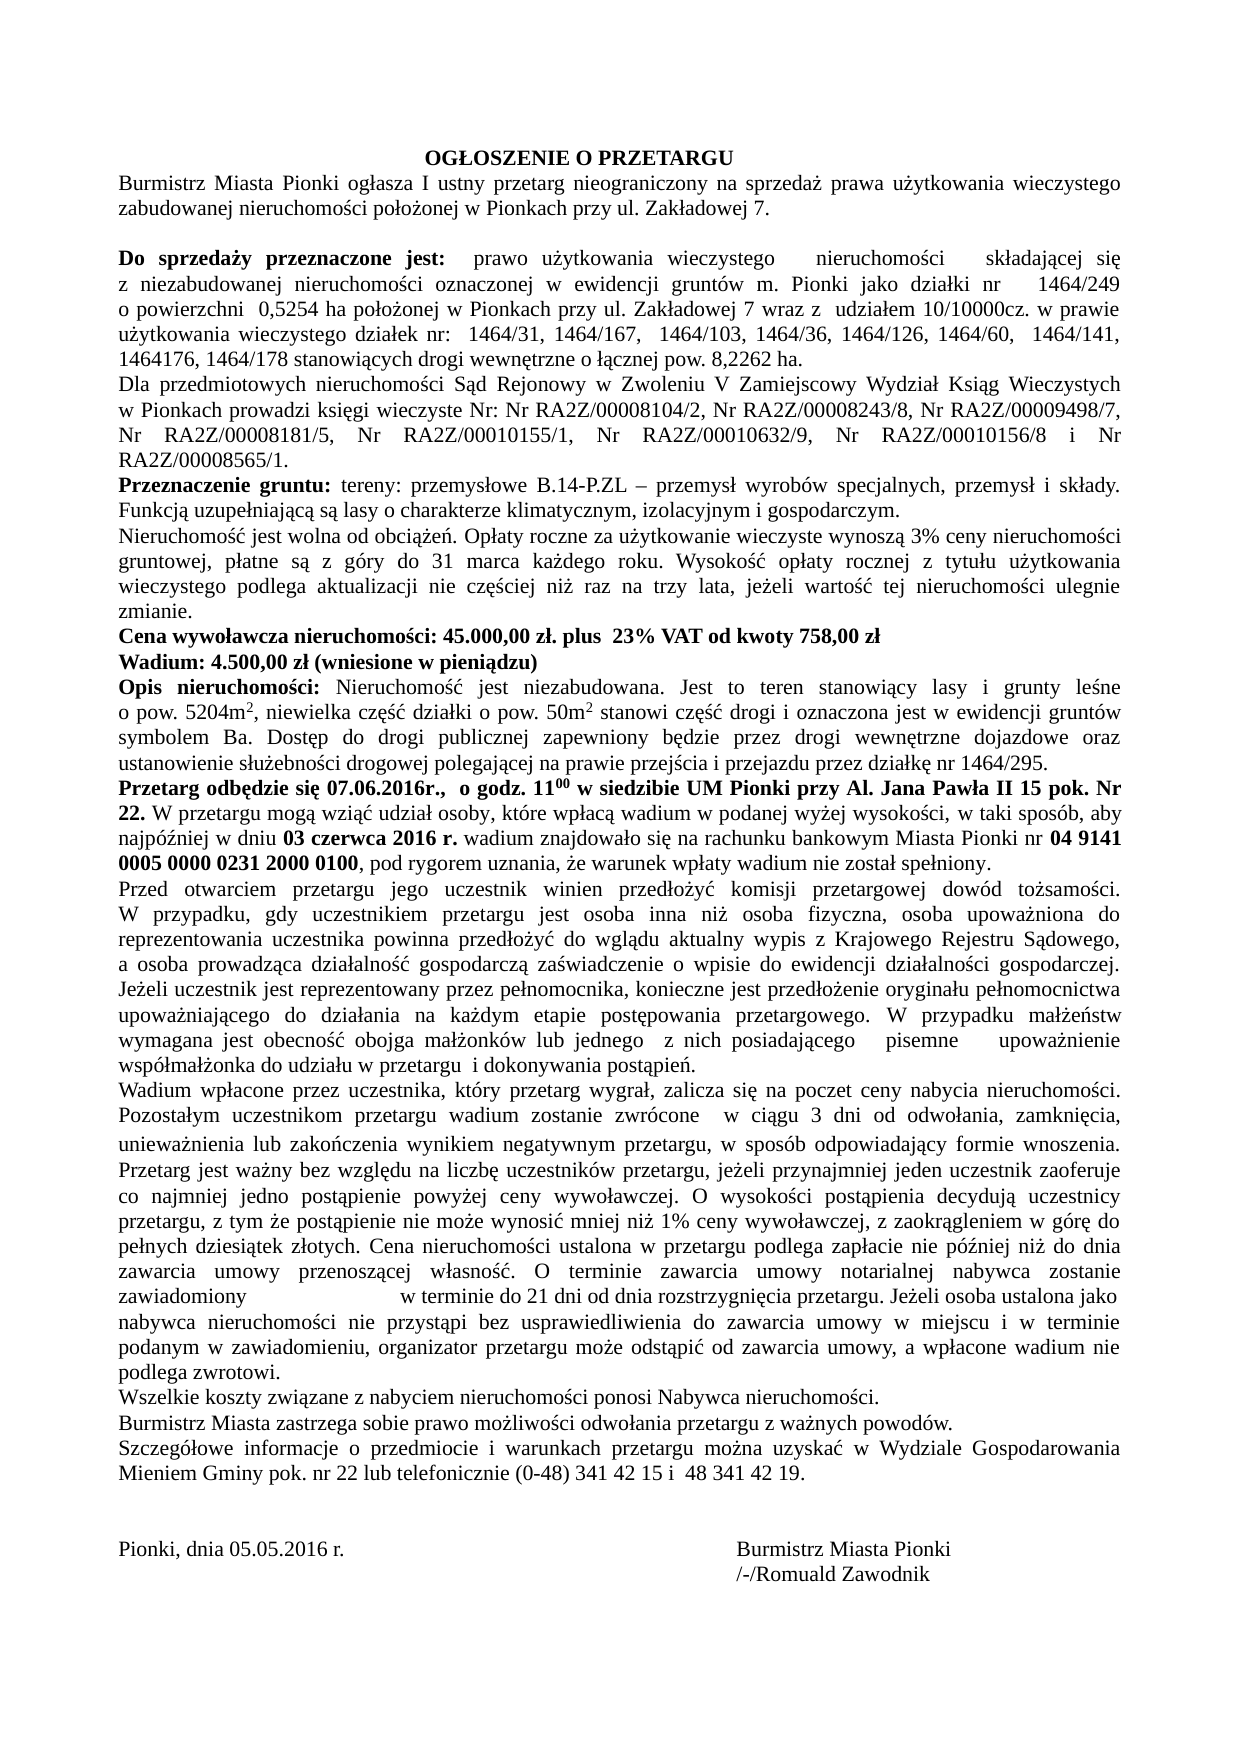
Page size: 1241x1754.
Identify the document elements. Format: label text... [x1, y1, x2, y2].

text Nieruchomość jest wolna od obciążeń. Opłaty roczne za użytkowanie wieczyste wynoszą 3% ceny nieruchomości gruntowej, płatne są z góry do 31 marca każdego roku. Wysokość opłaty rocznej z tytułu użytkowania wieczystego podlega aktualizacji nie częściej niż raz na trzy lata, jeżeli wartość tej nieruchomości ulegnie zmianie. [118, 523, 1122, 623]
text Burmistrz Miasta Pionki ogłasza I ustny przetarg nieograniczony na sprzedaż prawa użytkowania wieczystego zabudowanej nieruchomości położonej w Pionkach przy ul. Zakładowej 7. [118, 170, 1122, 220]
text Dla przedmiotowych nieruchomości Sąd Rejonowy w Zwoleniu V Zamiejscowy Wydział Ksiąg Wieczystych w Pionkach prowadzi księgi wieczyste Nr: Nr RA2Z/00008104/2, Nr RA2Z/00008243/8, Nr RA2Z/00009498/7, Nr RA2Z/00008181/5, Nr RA2Z/00010155/1, Nr RA2Z/00010632/9, Nr RA2Z/00010156/8 i Nr RA2Z/00008565/1. [118, 371, 1122, 472]
text OGŁOSZENIE O PRZETARGU [118, 144, 1122, 170]
text /-/Romuald Zawodnik [118, 1561, 1122, 1586]
text Wadium wpłacone przez uczestnika, który przetarg wygrał, zalicza się na poczet ceny nabycia nieruchomości. Pozostałym uczestnikom przetargu wadium zostanie zwrócone w ciągu 3 dni od odwołania, zamknięcia, unieważnienia lub zakończenia wynikiem negatywnym przetargu, w sposób odpowiadający formie wnoszenia. Przetarg jest ważny bez względu na liczbę uczestników przetargu, jeżeli przynajmniej jeden uczestnik zaoferuje co najmniej jedno postąpienie powyżej ceny wywoławczej. O wysokości postąpienia decydują uczestnicy przetargu, z tym że postąpienie nie może wynosić mniej niż 1% ceny wywoławczej, z zaokrągleniem w górę do pełnych dziesiątek złotych. Cena nieruchomości ustalona w przetargu podlega zapłacie nie później niż do dnia zawarcia umowy przenoszącej własność. O terminie zawarcia umowy notarialnej nabywca zostanie zawiadomiony w terminie do 21 dni od dnia rozstrzygnięcia przetargu. Jeżeli osoba ustalona jako nabywca nieruchomości nie przystąpi bez usprawiedliwienia do zawarcia umowy w miejscu i w terminie podanym w zawiadomieniu, organizator przetargu może odstąpić od zawarcia umowy, a wpłacone wadium nie podlega zwrotowi. [118, 1077, 1122, 1384]
text Przed otwarciem przetargu jego uczestnik winien przedłożyć komisji przetargowej dowód tożsamości. W przypadku, gdy uczestnikiem przetargu jest osoba inna niż osoba fizyczna, osoba upoważniona do reprezentowania uczestnika powinna przedłożyć do wglądu aktualny wypis z Krajowego Rejestru Sądowego, a osoba prowadząca działalność gospodarczą zaświadczenie o wpisie do ewidencji działalności gospodarczej. Jeżeli uczestnik jest reprezentowany przez pełnomocnika, konieczne jest przedłożenie oryginału pełnomocnictwa upoważniającego do działania na każdym etapie postępowania przetargowego. W przypadku małżeństw wymagana jest obecność obojga małżonków lub jednego z nich posiadającego pisemne upoważnienie współmałżonka do udziału w przetargu i dokonywania postąpień. [118, 876, 1122, 1077]
text Cena wywoławcza nieruchomości: 45.000,00 zł. plus 23% VAT od kwoty 758,00 zł [118, 623, 1122, 649]
text Wadium: 4.500,00 zł (wniesione w pieniądzu) [118, 649, 1122, 674]
text Przeznaczenie gruntu: tereny: przemysłowe B.14-P.ZL – przemysł wyrobów specjalnych, przemysł i składy. Funkcją uzupełniającą są lasy o charakterze klimatycznym, izolacyjnym i gospodarczym. [118, 472, 1122, 523]
text Do sprzedaży przeznaczone jest: prawo użytkowania wieczystego nieruchomości składającej się z niezabudowanej nieruchomości oznaczonej w ewidencji gruntów m. Pionki jako działki nr 1464/249 o powierzchni 0,5254 ha położonej w Pionkach przy ul. Zakładowej 7 wraz z udziałem 10/10000cz. w prawie użytkowania wieczystego działek nr: 1464/31, 1464/167, 1464/103, 1464/36, 1464/126, 1464/60, 1464/141, 1464176, 1464/178 stanowiących drogi wewnętrzne o łącznej pow. 8,2262 ha. [118, 245, 1122, 371]
text Wszelkie koszty związane z nabyciem nieruchomości ponosi Nabywca nieruchomości. [118, 1384, 1122, 1409]
text Burmistrz Miasta zastrzega sobie prawo możliwości odwołania przetargu z ważnych powodów. [118, 1409, 1122, 1435]
text Pionki, dnia 05.05.2016 r. Burmistrz Miasta Pionki [118, 1536, 1122, 1561]
text Przetarg odbędzie się 07.06.2016r., o godz. 1100 w siedzibie UM Pionki przy Al. Jana Pawła II 15 pok. Nr 22. W przetargu mogą wziąć udział osoby, które wpłacą wadium w podanej wyżej wysokości, w taki sposób, aby najpóźniej w dniu 03 czerwca 2016 r. wadium znajdowało się na rachunku bankowym Miasta Pionki nr 04 9141 0005 0000 0231 2000 0100, pod rygorem uznania, że warunek wpłaty wadium nie został spełniony. [118, 775, 1122, 876]
text Szczegółowe informacje o przedmiocie i warunkach przetargu można uzyskać w Wydziale Gospodarowania Mieniem Gminy pok. nr 22 lub telefonicznie (0-48) 341 42 15 i 48 341 42 19. [118, 1435, 1122, 1485]
text Opis nieruchomości: Nieruchomość jest niezabudowana. Jest to teren stanowiący lasy i grunty leśne o pow. 5204m2, niewielka część działki o pow. 50m2 stanowi część drogi i oznaczona jest w ewidencji gruntów symbolem Ba. Dostęp do drogi publicznej zapewniony będzie przez drogi wewnętrzne dojazdowe oraz ustanowienie służebności drogowej polegającej na prawie przejścia i przejazdu przez działkę nr 1464/295. [118, 674, 1122, 775]
